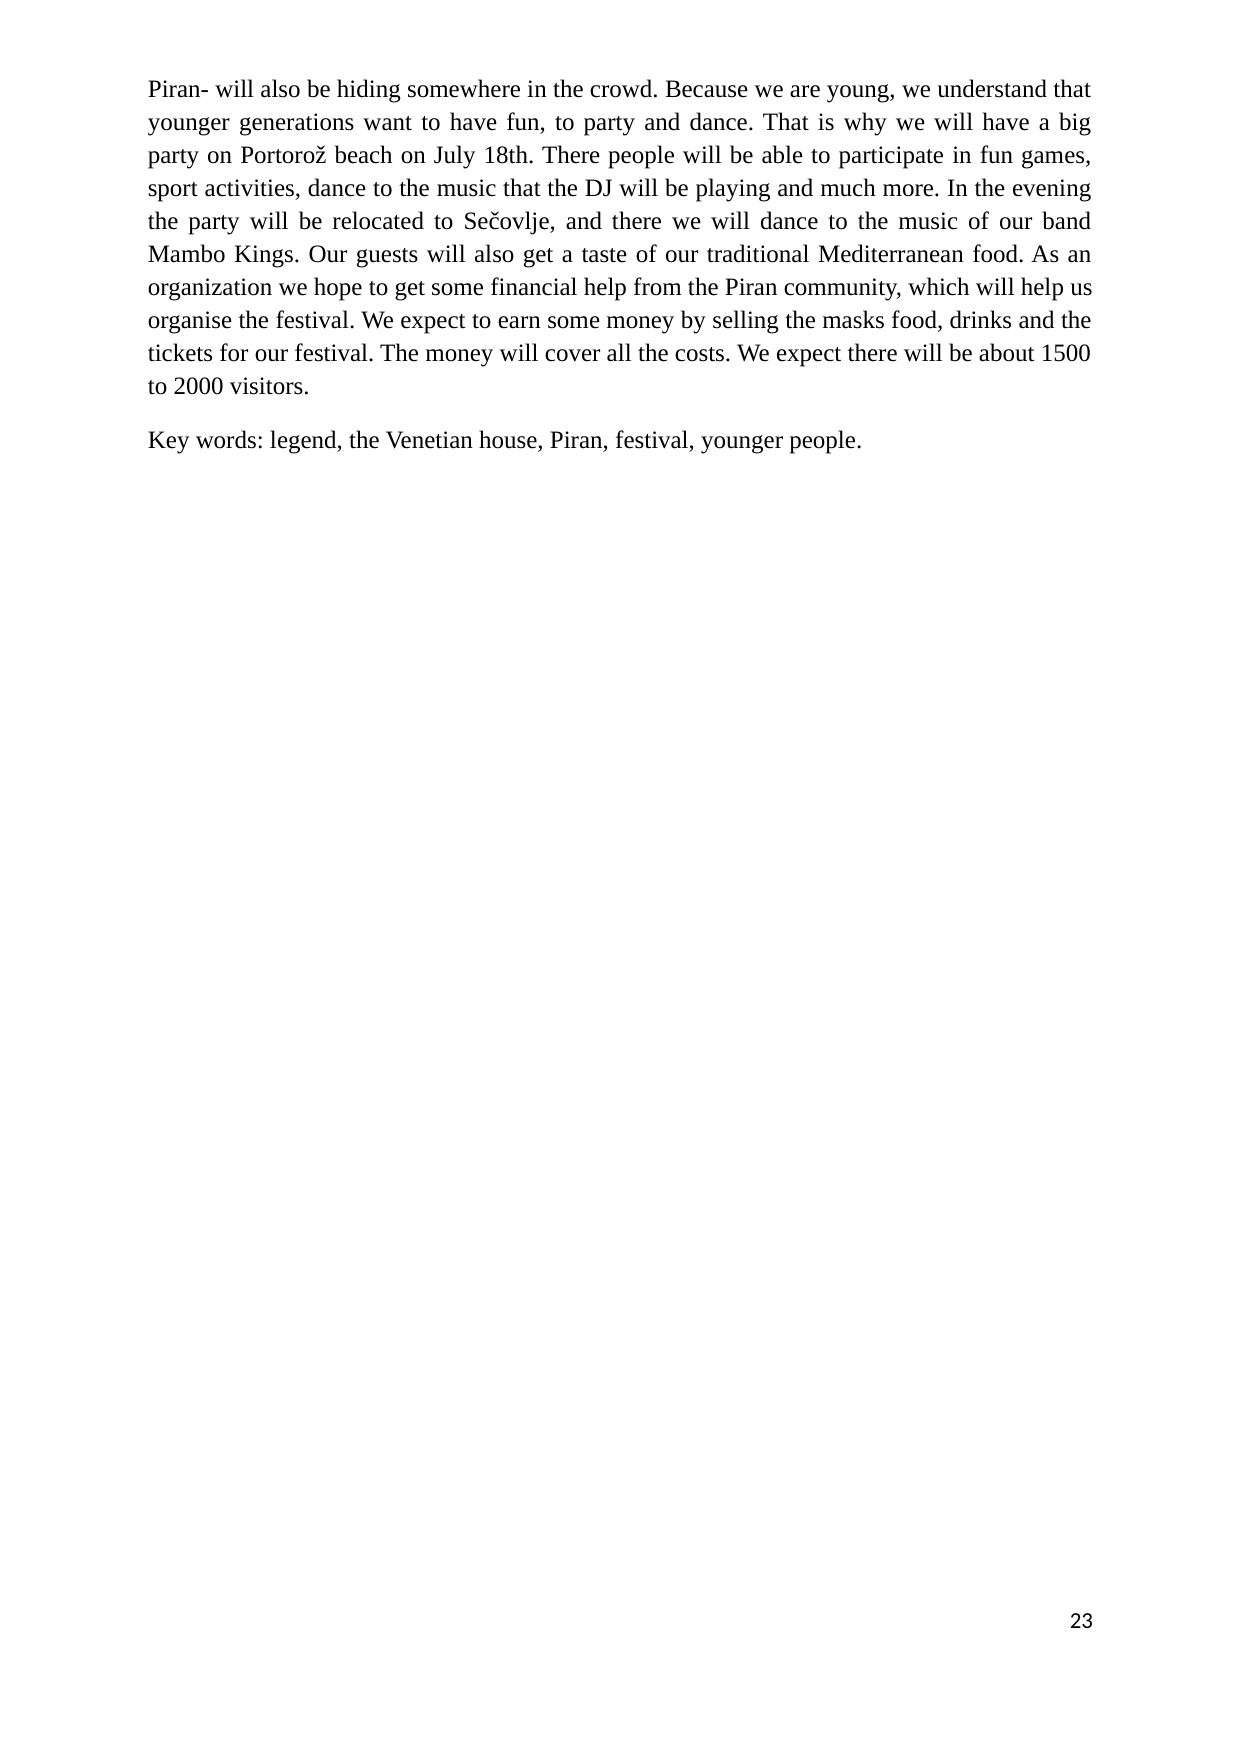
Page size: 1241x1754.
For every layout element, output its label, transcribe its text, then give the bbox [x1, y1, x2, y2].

text Piran- will also be hiding somewhere in the crowd. Because we are young, we understand that younger generations want to have fun, to party and dance. That is why we will have a big party on Portorož beach on July 18th. There people will be able to participate in fun games, sport activities, dance to the music that the DJ will be playing and much more. In the evening the party will be relocated to Sečovlje, and there we will dance to the music of our band Mambo Kings. Our guests will also get a taste of our traditional Mediterranean food. As an organization we hope to get some financial help from the Piran community, which will help us organise the festival. We expect to earn some money by selling the masks food, drinks and the tickets for our festival. The money will cover all the costs. We expect there will be about 1500 to 2000 visitors. [148, 74, 1093, 400]
text Key words: legend, the Venetian house, Piran, festival, younger people. [148, 425, 1093, 453]
